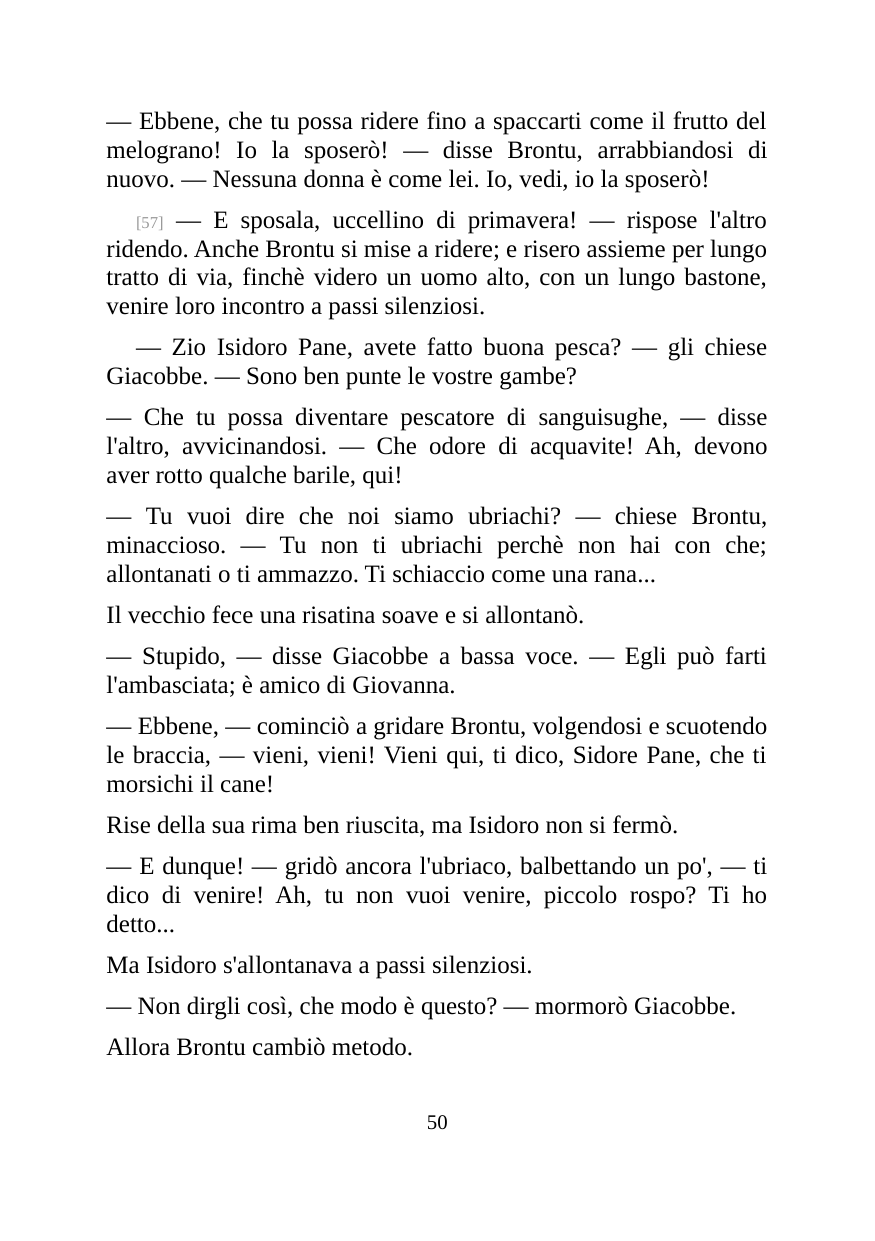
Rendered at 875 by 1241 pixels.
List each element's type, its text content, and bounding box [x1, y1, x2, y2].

text ― Che tu possa diventare pescatore di sanguisughe, ― disse l'altro, avvicinandosi. ― Che odore di acquavite! Ah, devono aver rotto qualche barile, qui! [106, 402, 768, 489]
text Ma Isidoro s'allontanava a passi silenziosi. [106, 950, 768, 979]
text ― Stupido, ― disse Giacobbe a bassa voce. ― Egli può farti l'ambasciata; è amico di Giovanna. [106, 641, 768, 699]
text ― Zio Isidoro Pane, avete fatto buona pesca? ― gli chiese Giacobbe. ― Sono ben punte le vostre gambe? [106, 332, 768, 390]
text ― Non dirgli così, che modo è questo? ― mormorò Giacobbe. [106, 991, 768, 1020]
text Il vecchio fece una risatina soave e si allontanò. [106, 600, 768, 629]
text ― Ebbene, ― cominciò a gridare Brontu, volgendosi e scuotendo le braccia, ― vieni, vieni! Vieni qui, ti dico, Sidore Pane, che ti morsichi il cane! [106, 711, 768, 797]
text Allora Brontu cambiò metodo. [106, 1032, 768, 1061]
text ― Tu vuoi dire che noi siamo ubriachi? ― chiese Brontu, minaccioso. ― Tu non ti ubriachi perchè non hai con che; allontanati o ti ammazzo. Ti schiaccio come una rana... [106, 501, 768, 587]
text ― E dunque! ― gridò ancora l'ubriaco, balbettando un po', ― ti dico di venire! Ah, tu non vuoi venire, piccolo rospo? Ti ho detto... [106, 851, 768, 937]
text ― Ebbene, che tu possa ridere fino a spaccarti come il frutto del melograno! Io la sposerò! ― disse Brontu, arrabbiandosi di nuovo. ― Nessuna donna è come lei. Io, vedi, io la sposerò! [106, 106, 768, 192]
text [57] ― E sposala, uccellino di primavera! ― rispose l'altro ridendo. Anche Brontu si mise a ridere; e risero assieme per lungo tratto di via, finchè videro un uomo alto, con un lungo bastone, venire loro incontro a passi silenziosi. [106, 205, 768, 320]
text Rise della sua rima ben riuscita, ma Isidoro non si fermò. [106, 810, 768, 839]
